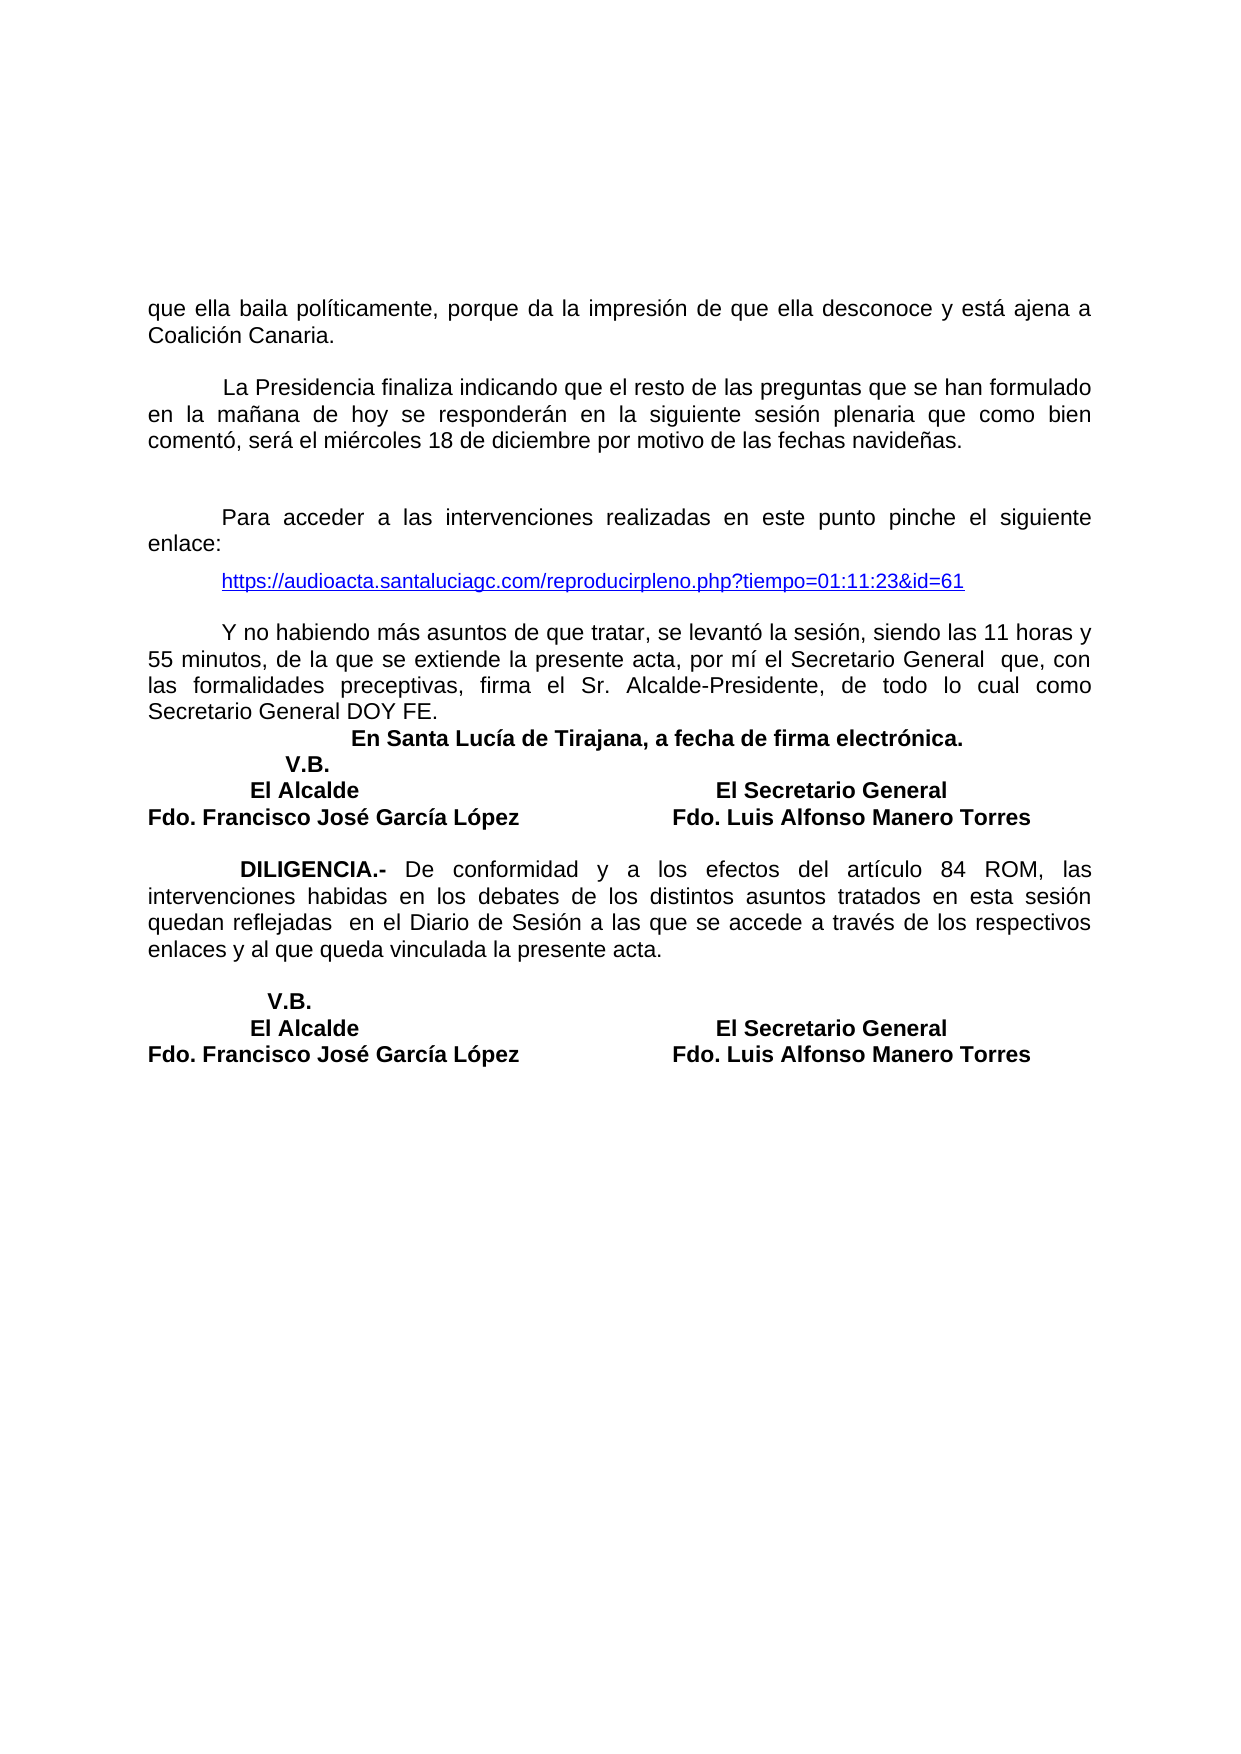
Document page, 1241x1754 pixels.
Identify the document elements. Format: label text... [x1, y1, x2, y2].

text DILIGENCIA.- De conformidad y a los efectos del artículo 84 ROM, las intervenciones habidas en los debates de los distintos asuntos tratados en esta sesión quedan reflejadas en el Diario de Sesión a las que se accede a través de los respectivos enlaces y al que queda vinculada la presente acta. [148, 856, 1093, 962]
text que ella baila políticamente, porque da la impresión de que ella desconoce y está ajena a Coalición Canaria. [148, 295, 1092, 348]
text https://audioacta.santaluciagc.com/reproducirpleno.php?tiempo=01:11:23&id=61 [148, 569, 1092, 593]
text Fdo. Francisco José García López Fdo. Luis Alfonso Manero Torres [148, 804, 1092, 830]
text Fdo. Francisco José García López Fdo. Luis Alfonso Manero Torres [148, 1041, 1092, 1067]
text El Alcalde El Secretario General [148, 777, 1092, 804]
text Y no habiendo más asuntos de que tratar, se levantó la sesión, siendo las 11 horas y 55 minutos, de la que se extiende la presente acta, por mí el Secretario General que, con las formalidades preceptivas, firma el Sr. Alcalde-Presidente, de todo lo cual como Secretario General DOY FE. [148, 619, 1093, 725]
text V.B. [148, 988, 1092, 1014]
text En Santa Lucía de Tirajana, a fecha de firma electrónica. [148, 725, 1093, 751]
text El Alcalde El Secretario General [148, 1014, 1092, 1041]
text La Presidencia finaliza indicando que el resto de las preguntas que se han formulado en la mañana de hoy se responderán en la siguiente sesión plenaria que como bien comentó, será el miércoles 18 de diciembre por motivo de las fechas navideñas. [148, 374, 1092, 453]
text V.B. [148, 751, 1093, 777]
text Para acceder a las intervenciones realizadas en este punto pinche el siguiente enlace: [148, 504, 1092, 556]
